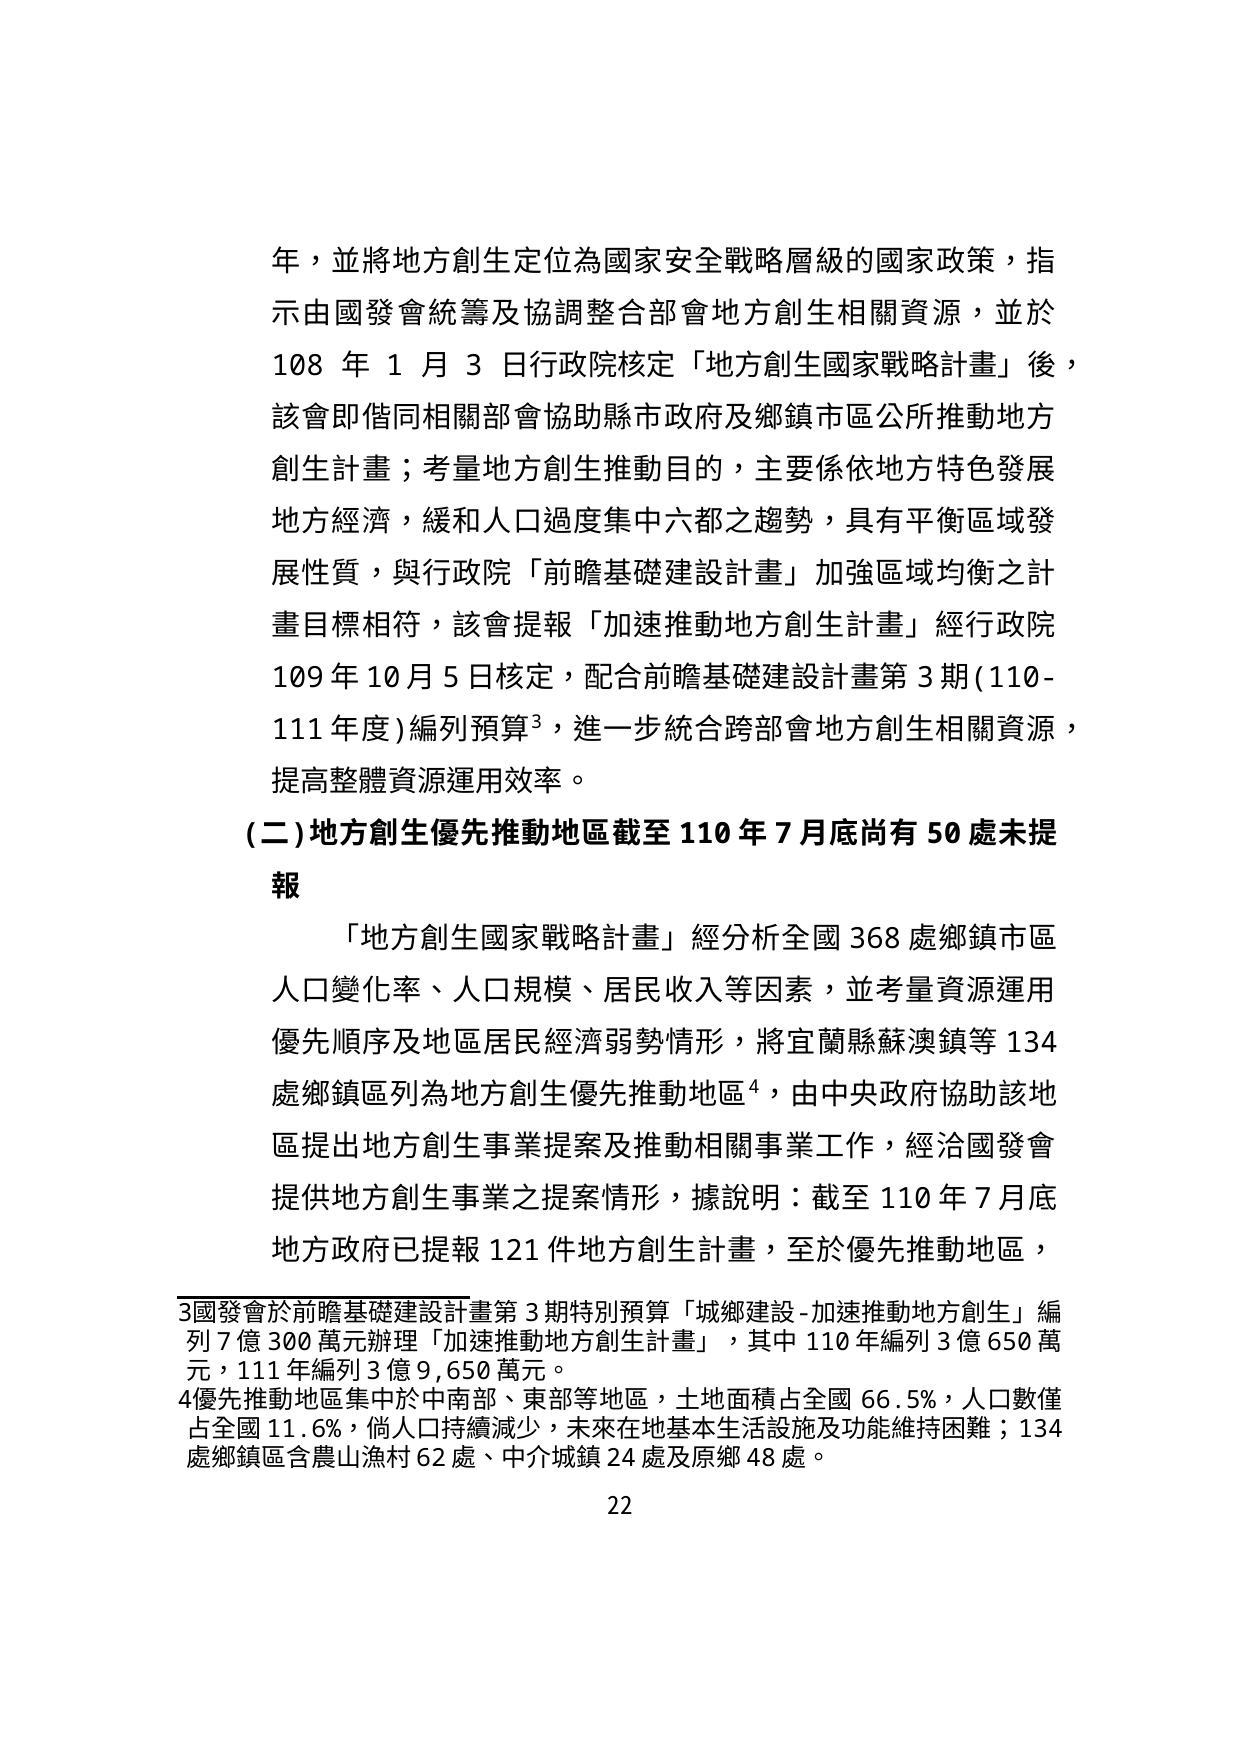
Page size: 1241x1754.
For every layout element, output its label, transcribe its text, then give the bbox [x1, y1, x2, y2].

text 為減緩偏鄉人口外流及人口結構老化的問題，行政院宣示「均衡臺灣」之施政主軸，根據地方特色發展地方產業，讓人口回流、青年留鄉或返鄉，積極推動「地方創生」政策，嗣後成立「地方創生會報」，宣布2019年為臺灣地方創生元年，並將地方創生定位為國家安全戰略層級的國家政策，指示由國發會統籌及協調整合部會地方創生相關資源，並於 108 年 1 月 3 日行政院核定「地方創生國家戰略計畫」後，該會即偕同相關部會協助縣市政府及鄉鎮市區公所推動地方創生計畫；考量地方創生推動目的，主要係依地方特色發展地方經濟，緩和人口過度集中六都之趨勢，具有平衡區域發展性質，與行政院「前瞻基礎建設計畫」加強區域均衡之計畫目標相符，該會提報「加速推動地方創生計畫」經行政院109年10月5日核定，配合前瞻基礎建設計畫第3期(110-111年度)編列預算，進一步統合跨部會地方創生相關資源，提高整體資源運用效率。 [271, 229, 1058, 802]
text 優先推動地區集中於中南部、東部等地區，土地面積占全國66.5%，人口數僅占全國11.6%，倘人口持續減少，未來在地基本生活設施及功能維持困難；134處鄉鎮區含農山漁村62處、中介城鎮24處及原鄉48處。 [177, 1385, 1063, 1473]
text 國發會於前瞻基礎建設計畫第3期特別預算「城鄉建設-加速推動地方創生」編列7億300萬元辦理「加速推動地方創生計畫」，其中110年編列3億650萬元，111年編列3億9,650萬元。 [177, 1298, 1063, 1385]
text 「地方創生國家戰略計畫」經分析全國368處鄉鎮市區人口變化率、人口規模、居民收入等因素，並考量資源運用優先順序及地區居民經濟弱勢情形，將宜蘭縣蘇澳鎮等134處鄉鎮區列為地方創生優先推動地區，由中央政府協助該地區提出地方創生事業提案及推動相關事業工作，經洽國發會提供地方創生事業之提案情形，據說明：截至110年7月底地方政府已提報121件地方創生計畫，至於優先推動地區，已陳報行政院地方創生會報工作會議媒合者40件，刻正收件處理者44件，尚未提案者仍有50件（詳表1）；而尚未提案者該如何輔導加速辦理，據說明：國發會已委託成立北、中、南、東各區之地方創生輔導中心，藉由整合地區產、學、研、社及相關部門資源，建構區域型輔導系統，協助在地產業界、青年團體與地方政府串聯合作，媒合部會及企業資源，增進地方創生交流，以強化地方創生案件提案與執行量能，協助地方政府提出相關計畫或事業提案，輔導民間團體參與多元徵案，並舉辦經驗交流學習與推廣活動，培育在地人才與推展地方創生知識與經驗。 [271, 906, 1058, 1271]
text (二)地方創生優先推動地區截至110年7月底尚有50處未提報 [242, 802, 1058, 906]
